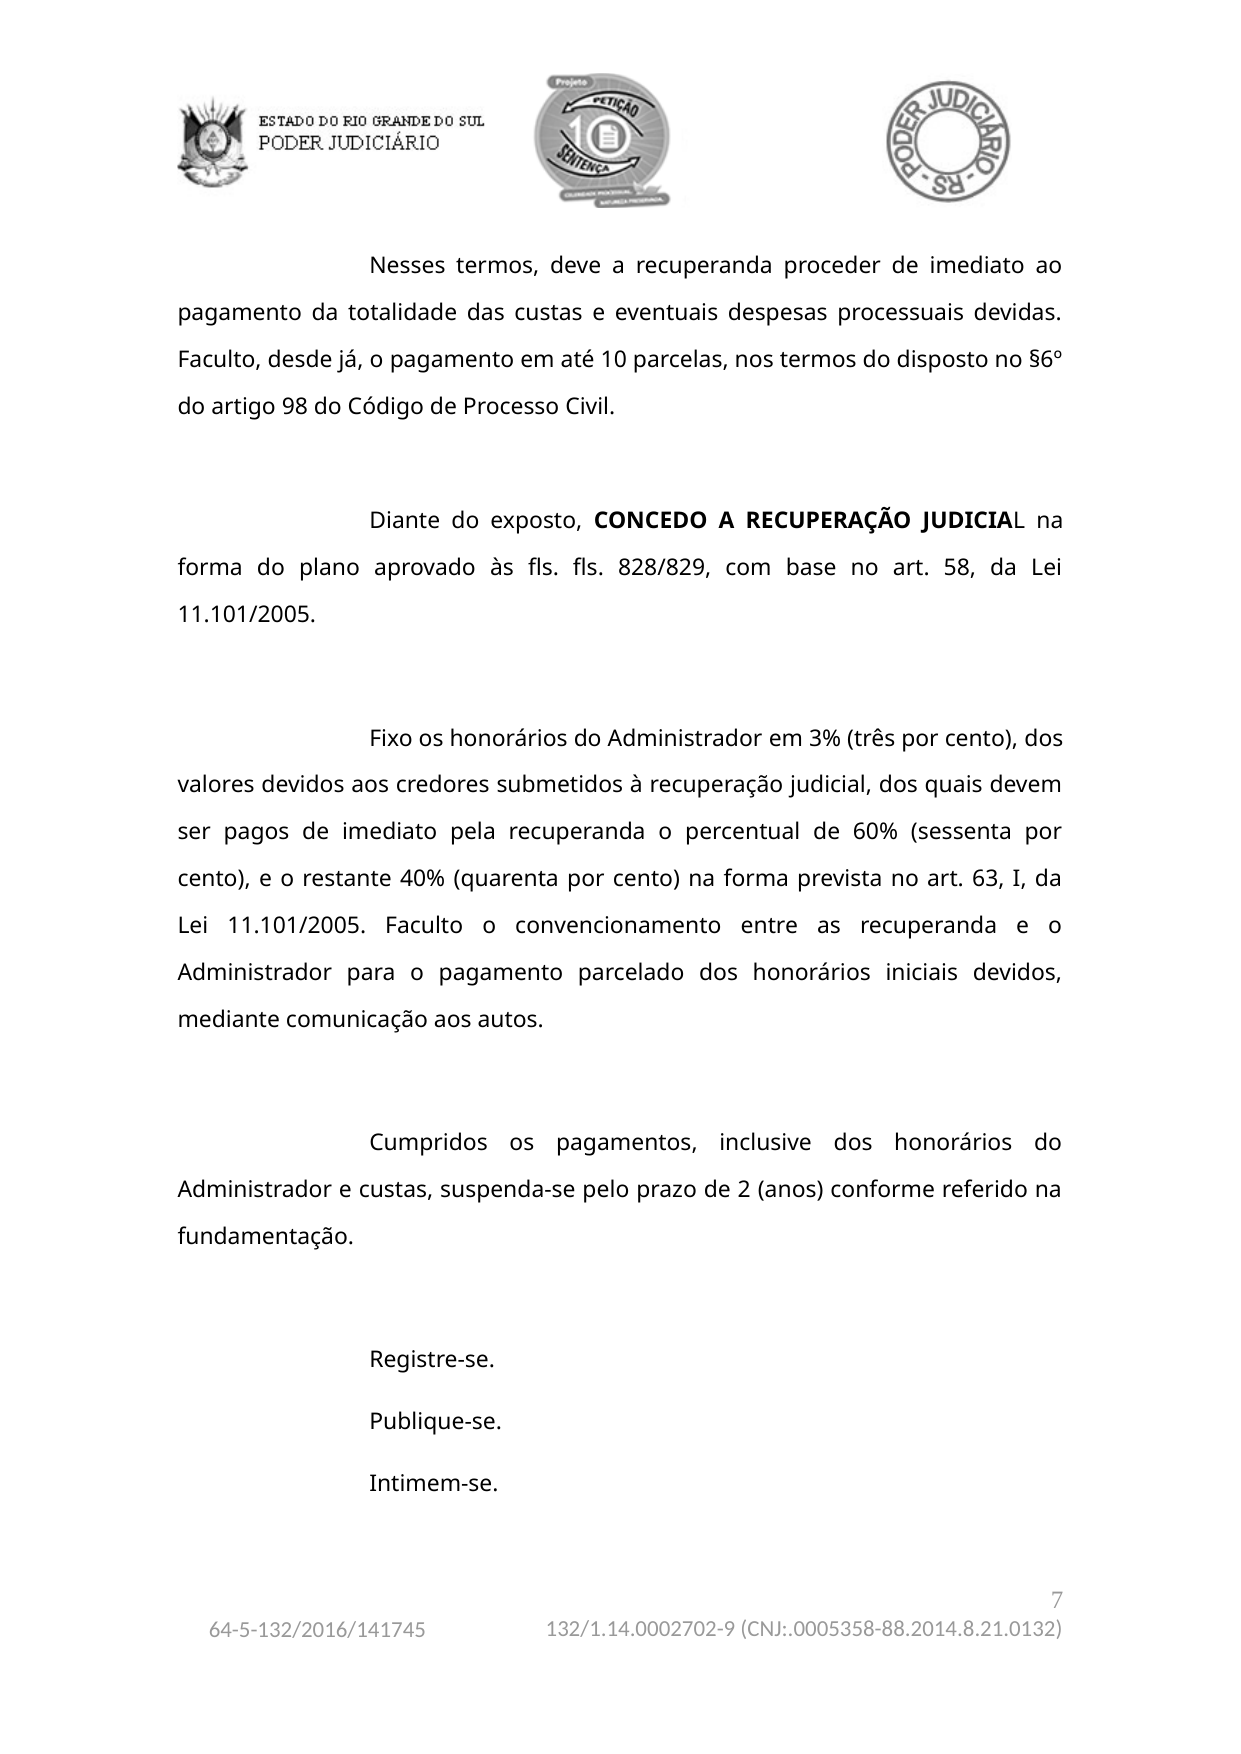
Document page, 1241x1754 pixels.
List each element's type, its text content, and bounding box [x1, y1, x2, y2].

text Nesses termos, deve a recuperanda proceder de imediato ao pagamento da totalidade das custas e eventuais despesas processuais devidas. Faculto, desde já, o pagamento em até 10 parcelas, nos termos do disposto no §6º do artigo 98 do Código de Processo Civil. [177, 249, 1063, 421]
text Cumpridos os pagamentos, inclusive dos honorários do Administrador e custas, suspenda-se pelo prazo de 2 (anos) conforme referido na fundamentação. [177, 1126, 1063, 1251]
text Diante do exposto, CONCEDO A RECUPERAÇÃO JUDICIAL na forma do plano aprovado às fls. fls. 828/829, com base no art. 58, da Lei 11.101/2005. [177, 504, 1063, 629]
text Registre-se. [177, 1343, 1063, 1374]
text Intimem-se. [177, 1466, 1063, 1498]
text Fixo os honorários do Administrador em 3% (três por cento), dos valores devidos aos credores submetidos à recuperação judicial, dos quais devem ser pagos de imediato pela recuperanda o percentual de 60% (sessenta por cento), e o restante 40% (quarenta por cento) na forma prevista no art. 63, I, da Lei 11.101/2005. Faculto o convencionamento entre as recuperanda e o Administrador para o pagamento parcelado dos honorários iniciais devidos, mediante comunicação aos autos. [177, 721, 1063, 1034]
text Publique-se. [177, 1405, 1063, 1436]
